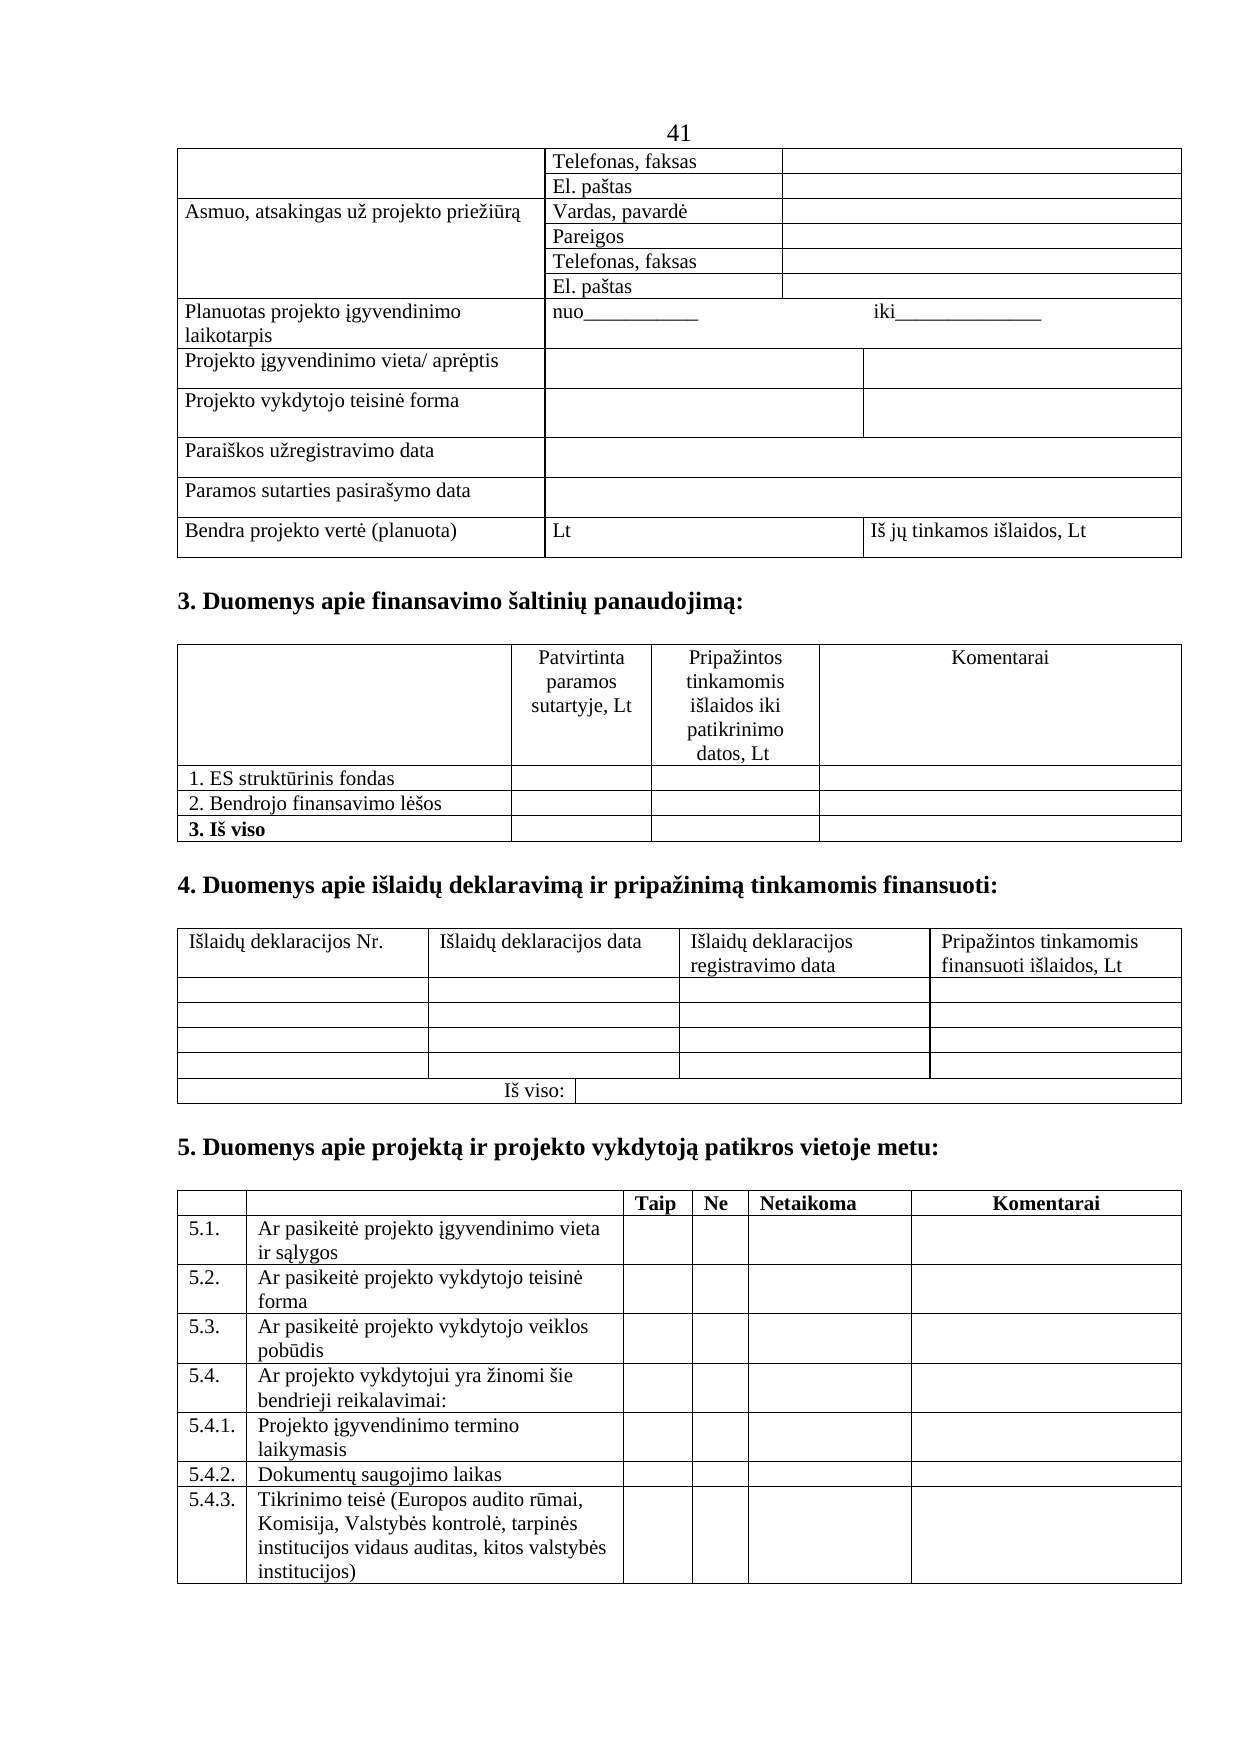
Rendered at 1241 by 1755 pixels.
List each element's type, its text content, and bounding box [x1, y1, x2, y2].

table_cell [624, 1413, 692, 1461]
table_cell Vardas, pavardė [546, 199, 782, 223]
table_cell [820, 766, 1181, 790]
table_cell [912, 1265, 1181, 1313]
table_cell [693, 1462, 748, 1486]
table_cell 2. Bendrojo finansavimo lėšos [178, 791, 511, 815]
table_header [178, 645, 511, 765]
table_cell [749, 1413, 911, 1461]
table_cell [576, 1079, 1181, 1102]
table_cell [178, 1053, 428, 1077]
table_cell [693, 1216, 748, 1264]
table_cell [693, 1413, 748, 1461]
table_header [178, 1191, 246, 1215]
table_cell [680, 1053, 929, 1077]
table_cell [912, 1462, 1181, 1486]
table_cell Bendra projekto vertė (planuota) [178, 518, 544, 557]
table_cell [680, 1003, 929, 1027]
table_cell [912, 1314, 1181, 1362]
table_cell Iš jų tinkamos išlaidos, Lt [864, 518, 1181, 557]
table_cell [178, 978, 428, 1002]
table_cell [864, 389, 1181, 437]
table_cell [512, 816, 651, 841]
table_cell Projekto vykdytojo teisinė forma [178, 389, 544, 437]
table_cell [178, 149, 544, 198]
table_cell [652, 766, 819, 790]
table_cell [820, 816, 1181, 841]
table_header Komentarai [912, 1191, 1181, 1215]
table_cell Iš viso: [178, 1079, 575, 1102]
table_cell Telefonas, faksas [546, 249, 782, 273]
table_cell Projekto įgyvendinimo vieta/ aprėptis [178, 349, 544, 387]
table_cell [912, 1487, 1181, 1583]
table_cell [749, 1487, 911, 1583]
table_cell [512, 766, 651, 790]
table_cell [931, 978, 1181, 1002]
table_cell [680, 1028, 929, 1052]
table_cell [783, 149, 1181, 173]
text 3. Duomenys apie finansavimo šaltinių panaudojimą: [177, 586, 1181, 615]
table_cell [693, 1314, 748, 1362]
table_header Komentarai [820, 645, 1181, 765]
table_cell 1. ES struktūrinis fondas [178, 766, 511, 790]
table_cell [749, 1216, 911, 1264]
table_cell El. paštas [546, 174, 782, 198]
table_cell [912, 1413, 1181, 1461]
table_cell Pareigos [546, 224, 782, 248]
table_cell [546, 349, 863, 387]
table_cell [783, 199, 1181, 223]
table_header Pripažintos tinkamomis išlaidos iki patikrinimo datos, Lt [652, 645, 819, 765]
table_header Patvirtinta paramos sutartyje, Lt [512, 645, 651, 765]
table_cell Dokumentų saugojimo laikas [247, 1462, 623, 1486]
table_cell [652, 816, 819, 841]
table_cell 5.3. [178, 1314, 246, 1362]
table_cell 5.4.3. [178, 1487, 246, 1583]
table_cell [783, 249, 1181, 273]
table_cell [912, 1364, 1181, 1412]
table_cell 5.1. [178, 1216, 246, 1264]
table_cell Tikrinimo teisė (Europos audito rūmai, Komisija, Valstybės kontrolė, tarpinės institucijos vidaus auditas, kitos valstybės institucijos) [247, 1487, 623, 1583]
table_cell [624, 1314, 692, 1362]
table_cell [512, 791, 651, 815]
table_header Išlaidų deklaracijos registravimo data [680, 929, 929, 977]
table_cell [429, 1028, 679, 1052]
table_cell [680, 978, 929, 1002]
table_cell [546, 389, 863, 437]
table_header Išlaidų deklaracijos data [429, 929, 679, 977]
table_cell [624, 1462, 692, 1486]
text 5. Duomenys apie projektą ir projekto vykdytoją patikros vietoje metu: [177, 1132, 1181, 1161]
table_cell [429, 1053, 679, 1077]
table_cell Ar pasikeitė projekto vykdytojo veiklos pobūdis [247, 1314, 623, 1362]
table_cell Planuotas projekto įgyvendinimo laikotarpis [178, 299, 544, 347]
table_cell [178, 1003, 428, 1027]
table_cell [783, 274, 1181, 298]
table_cell [783, 174, 1181, 198]
table_cell [178, 1028, 428, 1052]
table_cell Paramos sutarties pasirašymo data [178, 478, 544, 517]
table_cell 5.4. [178, 1364, 246, 1412]
table_cell 5.4.2. [178, 1462, 246, 1486]
table_header Netaikoma [749, 1191, 911, 1215]
table_cell [912, 1216, 1181, 1264]
table_header Išlaidų deklaracijos Nr. [178, 929, 428, 977]
table_cell El. paštas [546, 274, 782, 298]
table_cell [749, 1314, 911, 1362]
table_cell [652, 791, 819, 815]
table_cell [864, 349, 1181, 387]
table_cell [624, 1487, 692, 1583]
table_cell [624, 1364, 692, 1412]
table_cell [429, 1003, 679, 1027]
table_cell [931, 1028, 1181, 1052]
table_cell [749, 1364, 911, 1412]
table_cell Ar projekto vykdytojui yra žinomi šie bendrieji reikalavimai: [247, 1364, 623, 1412]
table_cell Ar pasikeitė projekto įgyvendinimo vieta ir sąlygos [247, 1216, 623, 1264]
table_cell Lt [546, 518, 863, 557]
table_cell 5.4.1. [178, 1413, 246, 1461]
text 4. Duomenys apie išlaidų deklaravimą ir pripažinimą tinkamomis finansuoti: [177, 870, 1181, 899]
table_header [247, 1191, 623, 1215]
table_cell Paraiškos užregistravimo data [178, 438, 544, 477]
table_cell [693, 1265, 748, 1313]
table_cell [624, 1216, 692, 1264]
table_cell [783, 224, 1181, 248]
table_cell [693, 1487, 748, 1583]
table_cell [546, 478, 1181, 517]
table_cell Asmuo, atsakingas už projekto priežiūrą [178, 199, 544, 298]
table_cell nuo___________ iki______________ [546, 299, 1181, 347]
table_cell [820, 791, 1181, 815]
table_cell [693, 1364, 748, 1412]
table_cell 5.2. [178, 1265, 246, 1313]
table_cell [749, 1462, 911, 1486]
table_cell Telefonas, faksas [546, 149, 782, 173]
table_cell Projekto įgyvendinimo termino laikymasis [247, 1413, 623, 1461]
table_cell [749, 1265, 911, 1313]
table_cell [931, 1003, 1181, 1027]
table_header Ne [693, 1191, 748, 1215]
table_cell [429, 978, 679, 1002]
table_cell [931, 1053, 1181, 1077]
table_header Taip [624, 1191, 692, 1215]
table_header Pripažintos tinkamomis finansuoti išlaidos, Lt [931, 929, 1181, 977]
table_cell [624, 1265, 692, 1313]
table_cell Ar pasikeitė projekto vykdytojo teisinė forma [247, 1265, 623, 1313]
table_cell 3. Iš viso [178, 816, 511, 841]
table_cell [546, 438, 1181, 477]
